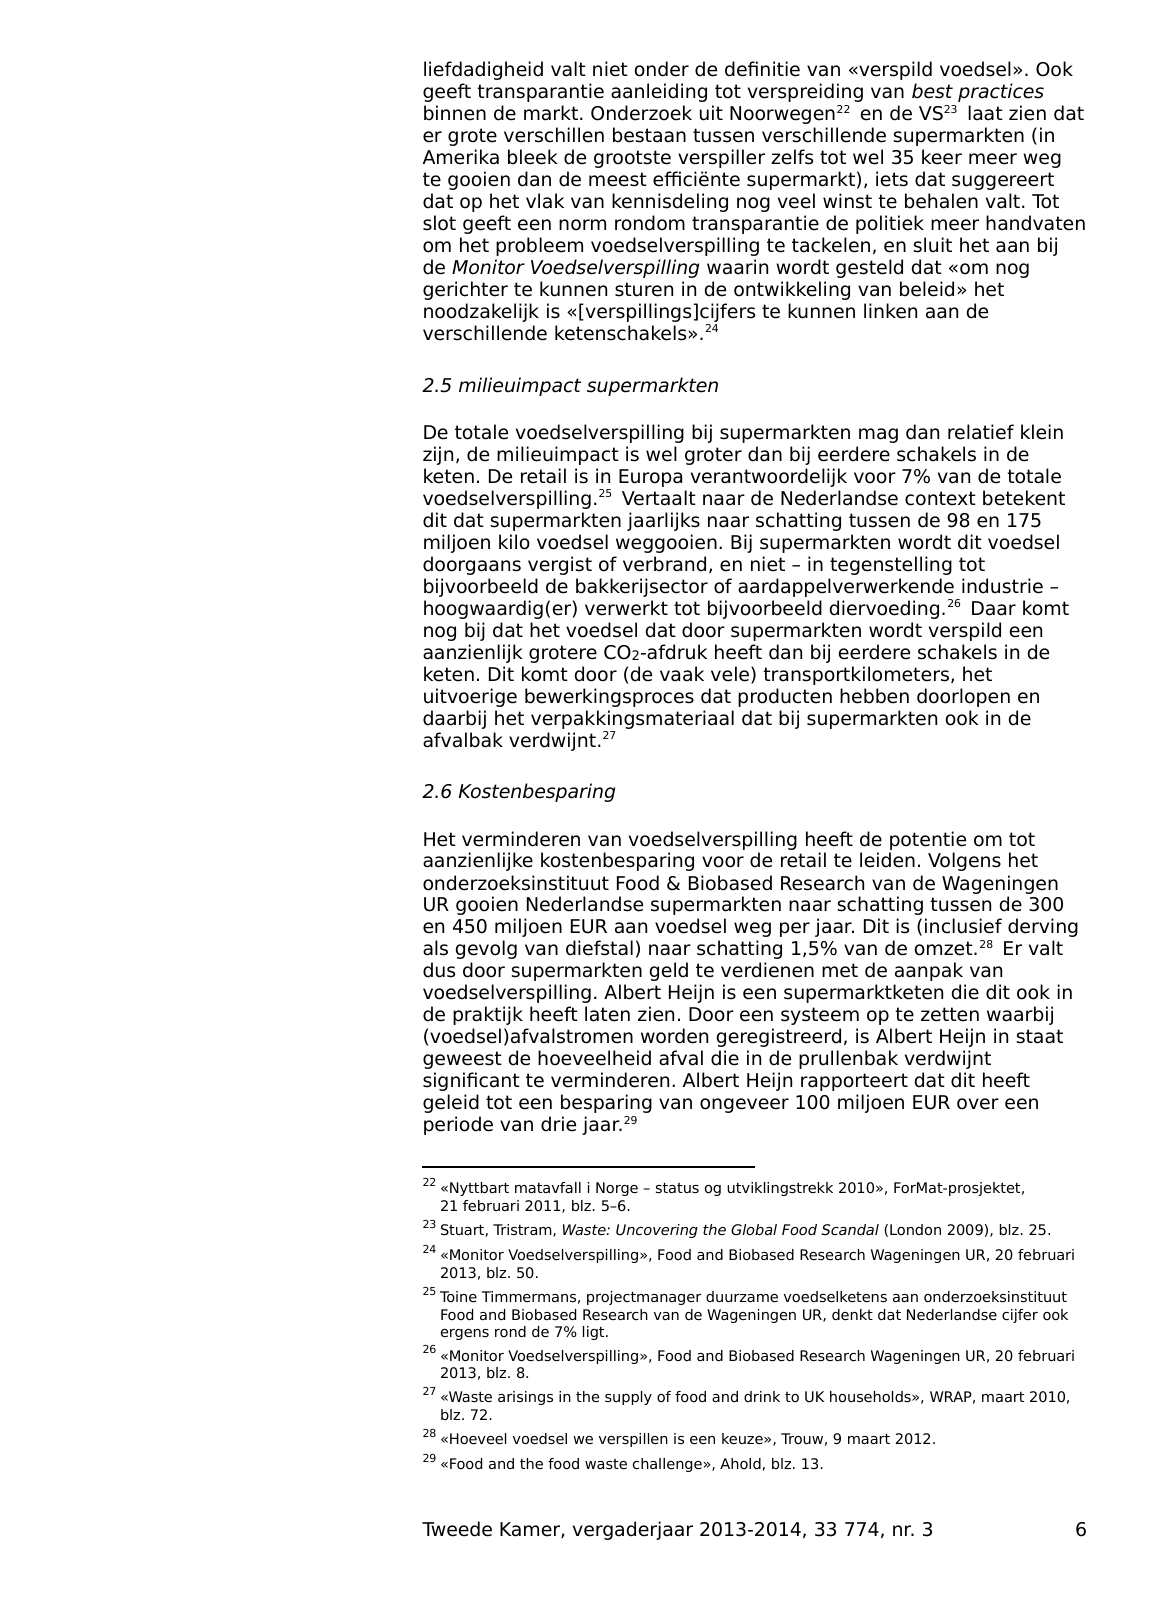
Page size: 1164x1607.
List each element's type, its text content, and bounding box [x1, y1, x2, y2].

text «Monitor Voedselverspilling», Food and Biobased Research Wageningen UR, 20 februari 2013, blz. 8. [422, 1343, 1087, 1382]
text «Hoeveel voedsel we verspillen is een keuze», Trouw, 9 maart 2012. [422, 1427, 1087, 1449]
text De totale voedselverspilling bij supermarkten mag dan relatief klein zijn, de milieuimpact is wel groter dan bij eerdere schakels in de keten. De retail is in Europa verantwoordelijk voor 7% van de totale voedselverspilling. Vertaalt naar de Nederlandse context betekent dit dat supermarkten jaarlijks naar schatting tussen de 98 en 175 miljoen kilo voedsel weggooien. Bij supermarkten wordt dit voedsel doorgaans vergist of verbrand, en niet – in tegenstelling tot bijvoorbeeld de bakkerijsector of aardappelverwerkende industrie – hoogwaardig(er) verwerkt tot bijvoorbeeld diervoeding. Daar komt nog bij dat het voedsel dat door supermarkten wordt verspild een aanzienlijk grotere CO2-afdruk heeft dan bij eerdere schakels in de keten. Dit komt door (de vaak vele) transportkilometers, het uitvoerige bewerkingsproces dat producten hebben doorlopen en daarbij het verpakkingsmateriaal dat bij supermarkten ook in de afvalbak verdwijnt. [422, 422, 1087, 751]
text liefdadigheid valt niet onder de definitie van «verspild voedsel». Ook geeft transparantie aanleiding tot verspreiding van best practices binnen de markt. Onderzoek uit Noorwegen en de VS laat zien dat er grote verschillen bestaan tussen verschillende supermarkten (in Amerika bleek de grootste verspiller zelfs tot wel 35 keer meer weg te gooien dan de meest efficiënte supermarkt), iets dat suggereert dat op het vlak van kennisdeling nog veel winst te behalen valt. Tot slot geeft een norm rondom transparantie de politiek meer handvaten om het probleem voedselverspilling te tackelen, en sluit het aan bij de Monitor Voedselverspilling waarin wordt gesteld dat «om nog gerichter te kunnen sturen in de ontwikkeling van beleid» het noodzakelijk is «[verspillings]cijfers te kunnen linken aan de verschillende ketenschakels». [422, 59, 1087, 345]
subtitle 2.6 Kostenbesparing [422, 781, 1087, 803]
text «Monitor Voedselverspilling», Food and Biobased Research Wageningen UR, 20 februari 2013, blz. 50. [422, 1243, 1087, 1282]
subtitle 2.5 milieuimpact supermarkten [422, 375, 1087, 397]
text «Waste arisings in the supply of food and drink to UK households», WRAP, maart 2010, blz. 72. [422, 1385, 1087, 1424]
text Toine Timmermans, projectmanager duurzame voedselketens aan onderzoeksinstituut Food and Biobased Research van de Wageningen UR, denkt dat Nederlandse cijfer ook ergens rond de 7% ligt. [422, 1285, 1087, 1341]
text Stuart, Tristram, Waste: Uncovering the Global Food Scandal (London 2009), blz. 25. [422, 1218, 1087, 1240]
text «Food and the food waste challenge», Ahold, blz. 13. [422, 1452, 1087, 1474]
text «Nyttbart matavfall i Norge – status og utviklingstrekk 2010», ForMat-prosjektet, 21 februari 2011, blz. 5–6. [422, 1176, 1087, 1215]
text Het verminderen van voedselverspilling heeft de potentie om tot aanzienlijke kostenbesparing voor de retail te leiden. Volgens het onderzoeksinstituut Food & Biobased Research van de Wageningen UR gooien Nederlandse supermarkten naar schatting tussen de 300 en 450 miljoen EUR aan voedsel weg per jaar. Dit is (inclusief derving als gevolg van diefstal) naar schatting 1,5% van de omzet. Er valt dus door supermarkten geld te verdienen met de aanpak van voedselverspilling. Albert Heijn is een supermarktketen die dit ook in de praktijk heeft laten zien. Door een systeem op te zetten waarbij (voedsel)afvalstromen worden geregistreerd, is Albert Heijn in staat geweest de hoeveelheid afval die in de prullenbak verdwijnt significant te verminderen. Albert Heijn rapporteert dat dit heeft geleid tot een besparing van ongeveer 100 miljoen EUR over een periode van drie jaar. [422, 828, 1087, 1136]
